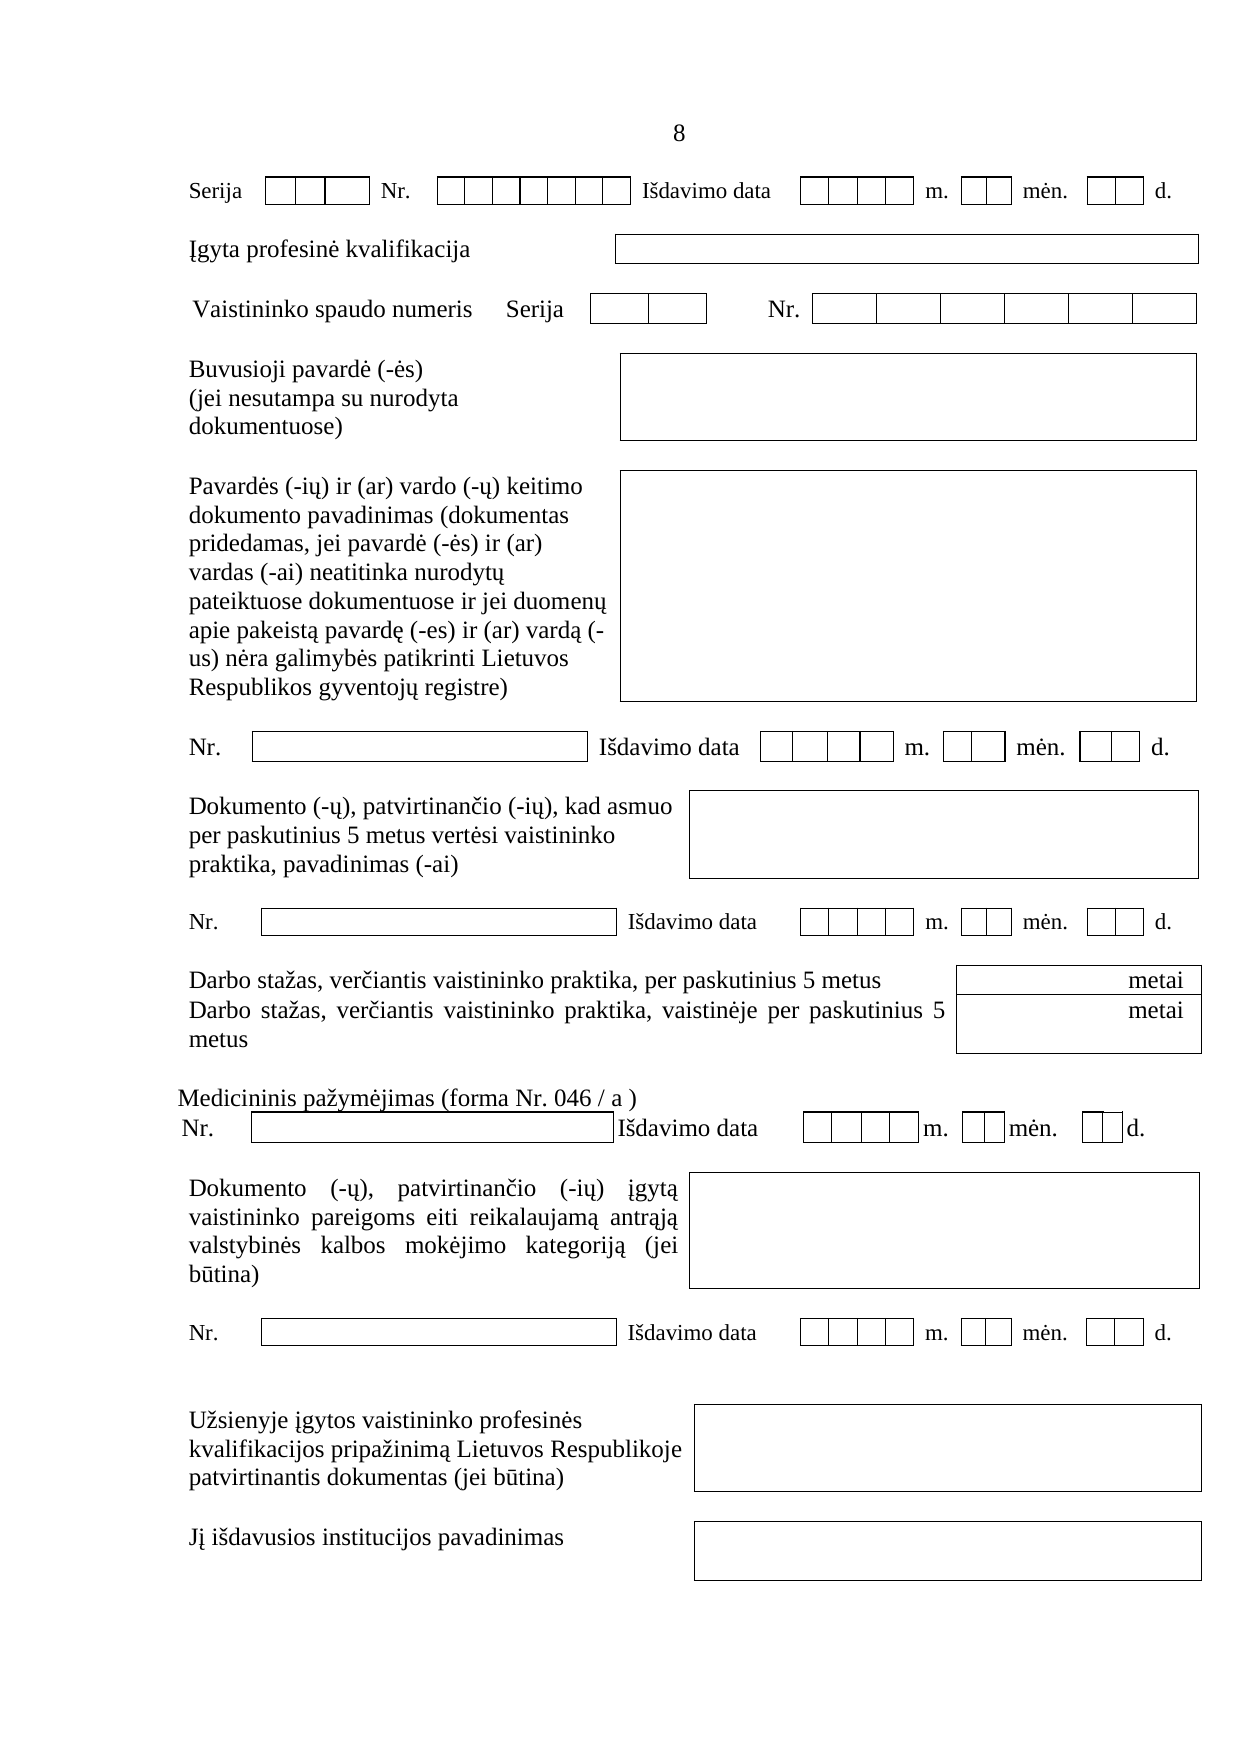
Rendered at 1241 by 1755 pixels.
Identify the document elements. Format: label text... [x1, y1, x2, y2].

table_header Nr. [177, 731, 252, 761]
table_header [962, 909, 986, 935]
table_header [1115, 1319, 1143, 1345]
table_header [548, 178, 575, 204]
table_header [438, 178, 464, 204]
table_header Dokumento (-ų), patvirtinančio (-ių), kad asmuo per paskutinius 5 metus vertėsi vaistininko praktika, pavadinimas (-ai) [177, 790, 689, 878]
table_header [793, 732, 827, 761]
table_header mėn. [1012, 908, 1087, 935]
table_header [591, 294, 648, 323]
table_cell Pavardės (-ių) ir (ar) vardo (-ų) keitimo dokumento pavadinimas (dokumentas pridedamas, jei pavardė (-ės) ir (ar) vardas (-ai) neatitinka nurodytų pateiktuose dokumentuose ir jei duomenų apie pakeistą pavardę (-es) ir (ar) vardą (-us) nėra galimybės patikrinti Lietuvos Respublikos gyventojų registre) [177, 470, 620, 701]
table_header [262, 909, 616, 935]
table_header [944, 732, 971, 761]
table_header [962, 1319, 985, 1345]
table_cell [620, 441, 1196, 470]
table_header [858, 909, 885, 935]
table_header [1116, 909, 1143, 935]
table_header [1081, 732, 1111, 761]
table_header [890, 1113, 918, 1142]
table_header [829, 1319, 857, 1345]
table_header Išdavimo data [617, 1318, 800, 1345]
table_cell Darbo stažas, verčiantis vaistininko praktika, vaistinėje per paskutinius 5 metus [177, 994, 956, 1053]
table_header [987, 909, 1011, 935]
table_header Nr. [370, 176, 437, 204]
table_header [985, 1113, 1004, 1142]
table_cell [177, 440, 620, 470]
table_header [326, 178, 369, 204]
table_header mėn. [1012, 176, 1087, 204]
table_header [829, 909, 857, 935]
table_header Išdavimo data [588, 731, 760, 761]
table_header [707, 293, 764, 323]
table_header Buvusioji pavardė (-ės) (jei nesutampa su nurodyta dokumentuose) [177, 353, 620, 440]
table_header metai [957, 966, 1201, 994]
table_header [886, 1319, 913, 1345]
table_header Vaistininko spaudo numeris [189, 293, 502, 323]
table_header d. [1140, 731, 1181, 761]
table_cell metai [957, 995, 1201, 1053]
table_header [941, 294, 1004, 323]
table_header [1005, 294, 1068, 323]
table_header [886, 178, 913, 204]
table_header Išdavimo data [631, 176, 800, 204]
table_header [266, 178, 295, 204]
table_header [621, 354, 1196, 440]
table_header [690, 1173, 1199, 1288]
table_header [1083, 1113, 1102, 1142]
table_header [695, 1405, 1201, 1491]
table_header [813, 294, 876, 323]
table_header [649, 294, 706, 323]
table_header [1133, 294, 1196, 323]
table_header [877, 294, 940, 323]
table_header [1103, 1113, 1122, 1142]
table_header [252, 1113, 613, 1142]
table_header m. [914, 176, 961, 204]
table_header [690, 791, 1198, 878]
table_header [177, 293, 590, 324]
table_header [828, 732, 859, 761]
table_header [886, 909, 913, 935]
table_header [1116, 178, 1143, 204]
table_header d. [1144, 176, 1201, 204]
table_header [963, 1113, 984, 1142]
table_header [1112, 732, 1139, 761]
table_header [801, 178, 828, 204]
table_header [829, 178, 857, 204]
table_header [858, 1319, 885, 1345]
table_header [695, 1522, 1201, 1551]
table_header d. [1144, 908, 1201, 935]
table_header m. [894, 731, 943, 761]
table_header [521, 178, 547, 204]
table_header [262, 1319, 616, 1345]
table_header mėn. [1005, 1111, 1082, 1142]
table_header m. [919, 1111, 962, 1142]
table_header mėn. [1012, 1318, 1086, 1345]
table_header [987, 178, 1011, 204]
table_header [616, 235, 1198, 263]
table_header [1197, 293, 1222, 324]
table_header [972, 732, 1004, 761]
table_header Nr. [177, 1318, 261, 1345]
table_cell [177, 1551, 694, 1579]
table_header Nr. [177, 908, 261, 935]
table_header [1088, 909, 1115, 935]
table_header [253, 732, 587, 761]
table_header [296, 178, 324, 204]
table_header [986, 1319, 1011, 1345]
table_header [801, 909, 828, 935]
table_header [603, 178, 630, 204]
table_header d. [1144, 1318, 1201, 1345]
table_header Jį išdavusios institucijos pavadinimas [177, 1521, 694, 1551]
table_cell [621, 471, 1196, 701]
table_header Įgyta profesinė kvalifikacija [177, 234, 615, 263]
table_header [861, 732, 893, 761]
table_cell [695, 1551, 1201, 1579]
table_header mėn. [1006, 731, 1079, 761]
table_header m. [914, 1318, 961, 1345]
table_header m. [914, 908, 961, 935]
table_header Dokumento (-ų), patvirtinančio (-ių) įgytą vaistininko pareigoms eiti reikalaujamą antrąją valstybinės kalbos mokėjimo kategoriją (jei būtina) [177, 1172, 689, 1288]
table_header [465, 178, 492, 204]
table_header [804, 1113, 831, 1142]
table_header Nr. [177, 1111, 251, 1142]
table_header [962, 178, 986, 204]
table_header Išdavimo data [614, 1111, 803, 1142]
table_header [858, 178, 885, 204]
table_header Išdavimo data [617, 908, 800, 935]
table_header [832, 1113, 861, 1142]
table_header [576, 178, 602, 204]
table_header Užsienyje įgytos vaistininko profesinės kvalifikacijos pripažinimą Lietuvos Respublikoje patvirtinantis dokumentas (jei būtina) [177, 1404, 694, 1491]
table_header Serija [502, 293, 590, 323]
table_header [1087, 1319, 1114, 1345]
table_header Nr. [764, 293, 812, 323]
table_header d. [1123, 1111, 1181, 1142]
table_header [1069, 294, 1132, 323]
table_header [493, 178, 519, 204]
table_header [761, 732, 792, 761]
table_header [1088, 178, 1115, 204]
table_header Darbo stažas, verčiantis vaistininko praktika, per paskutinius 5 metus [177, 965, 956, 994]
text Medicininis pažymėjimas (forma Nr. 046 / a ) [177, 1083, 1181, 1111]
table_header [862, 1113, 889, 1142]
table_header [801, 1319, 828, 1345]
table_header Serija [177, 176, 265, 204]
